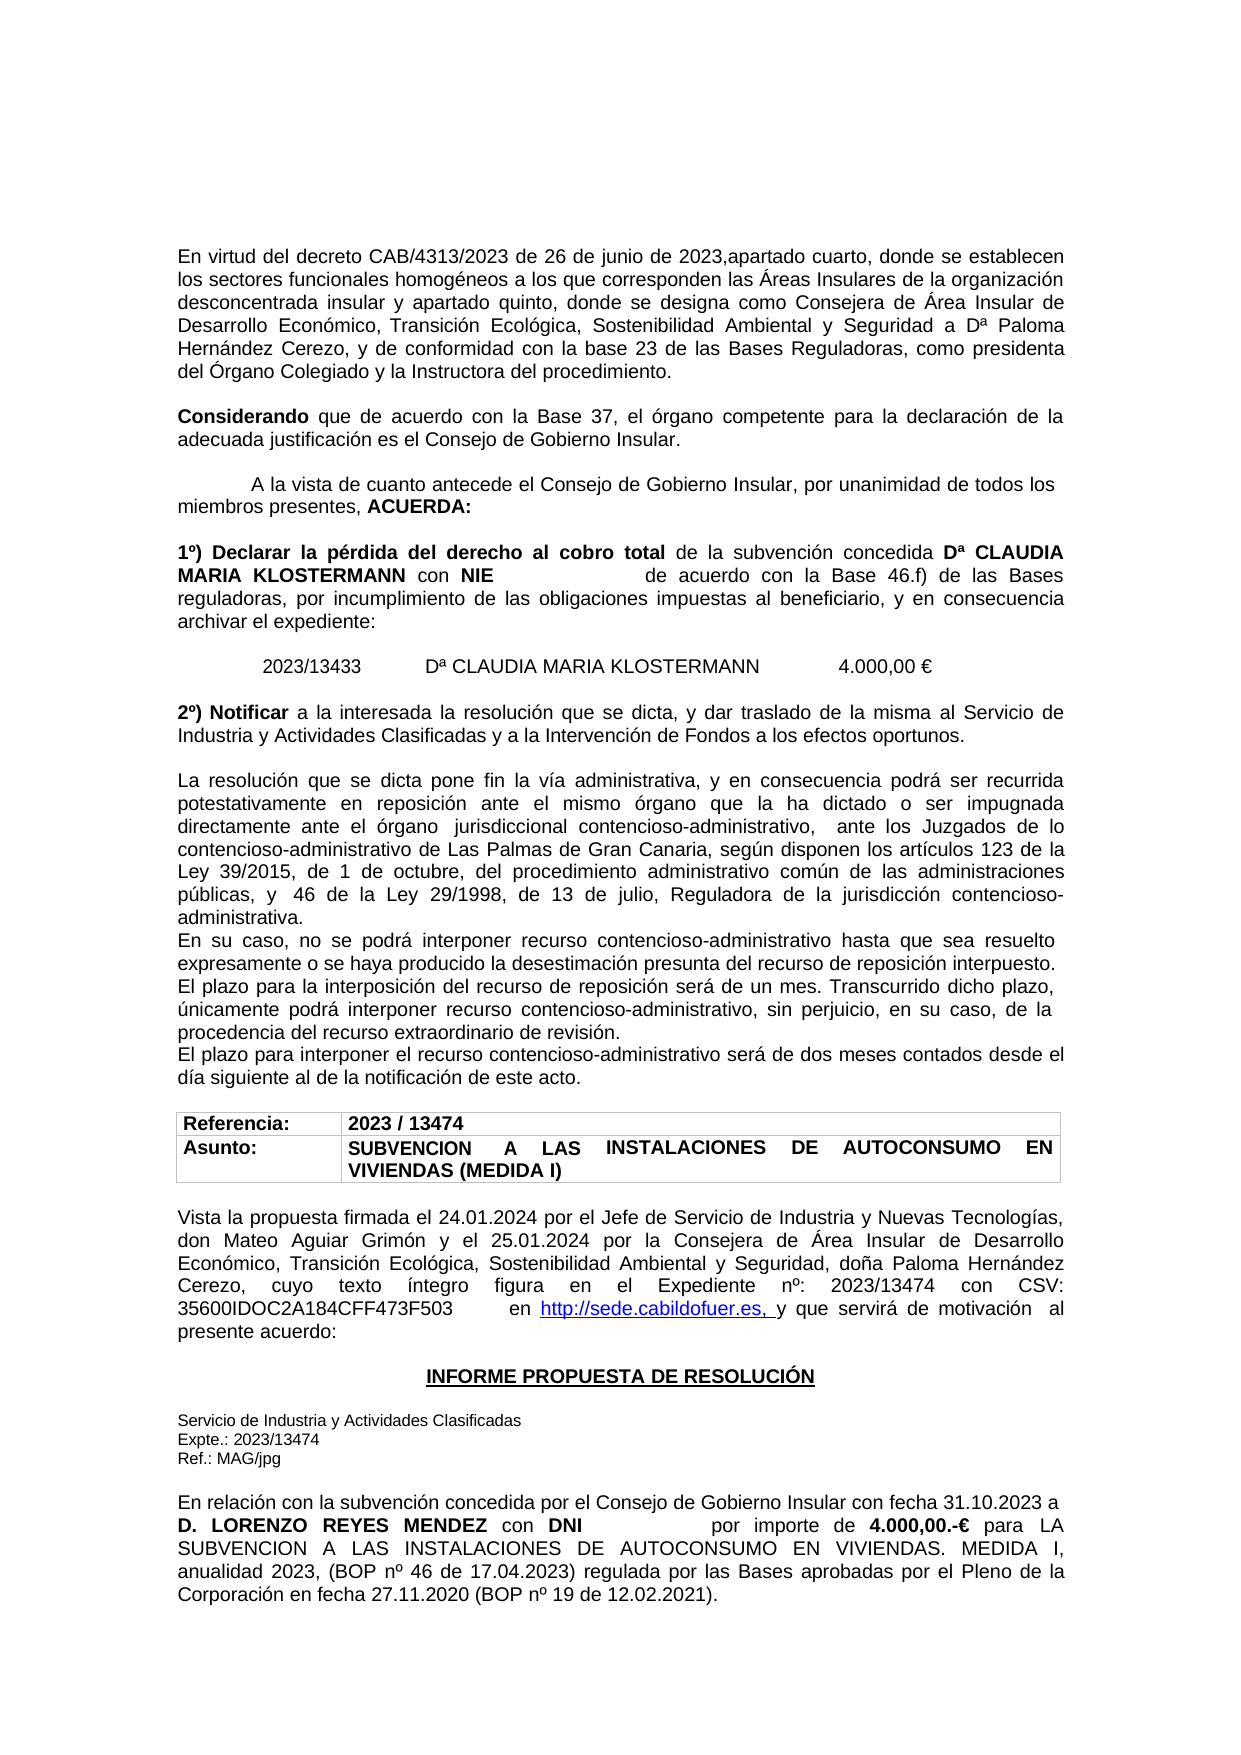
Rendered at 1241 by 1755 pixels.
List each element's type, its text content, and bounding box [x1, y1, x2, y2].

table_cell AUTOCONSUMO [831, 1136, 1014, 1182]
text La resolución que se dicta pone fin la vía administrativa, y en consecuencia podrá ser recurrida potestativamente en reposición ante el mismo órgano que la ha dictado o ser impugnada directamente ante el órgano jurisdiccional contencioso-administrativo, ante los Juzgados de lo contencioso-administrativo de Las Palmas de Gran Canaria, según disponen los artículos 123 de la Ley 39/2015, de 1 de octubre, del procedimiento administrativo común de las administraciones públicas, y 46 de la Ley 29/1998, de 13 de julio, Reguladora de la jurisdicción contencioso- administrativa. [177, 769, 1065, 929]
table_cell DE [779, 1136, 831, 1182]
table_cell INSTALACIONES [594, 1136, 779, 1182]
text 1º) Declarar la pérdida del derecho al cobro total de la subvención concedida Dª CLAUDIA MARIA KLOSTERMANN con NIE de acuerdo con la Base 46.f) de las Bases reguladoras, por incumplimiento de las obligaciones impuestas al beneficiario, y en consecuencia archivar el expediente: [177, 541, 1064, 632]
text Vista la propuesta firmada el 24.01.2024 por el Jefe de Servicio de Industria y Nuevas Tecnologías, don Mateo Aguiar Grimón y el 25.01.2024 por la Consejera de Área Insular de Desarrollo Económico, Transición Ecológica, Sostenibilidad Ambiental y Seguridad, doña Paloma Hernández Cerezo, cuyo texto íntegro figura en el Expediente nº: 2023/13474 con CSV: 35600IDOC2A184CFF473F503 en http://sede.cabildofuer.es, y que servirá de motivación al presente acuerdo: [177, 1206, 1064, 1343]
text 2023/13433 Dª CLAUDIA MARIA KLOSTERMANN 4.000,00 € [262, 655, 1076, 678]
text A la vista de cuanto antecede el Consejo de Gobierno Insular, por unanimidad de todos los miembros presentes, ACUERDA: [177, 473, 1060, 518]
text Servicio de Industria y Actividades Clasificadas Expte.: 2023/13474 [177, 1411, 570, 1449]
text INFORME PROPUESTA DE RESOLUCIÓN [426, 1365, 1076, 1388]
table_cell Asunto: [177, 1136, 341, 1182]
table_header 2023 / 13474 [342, 1113, 1060, 1135]
text El plazo para interponer el recurso contencioso-administrativo será de dos meses contados desde el día siguiente al de la notificación de este acto. [177, 1043, 1064, 1089]
text En relación con la subvención concedida por el Consejo de Gobierno Insular con fecha 31.10.2023 a [177, 1491, 1076, 1514]
text En virtud del decreto CAB/4313/2023 de 26 de junio de 2023,apartado cuarto, donde se establecen los sectores funcionales homogéneos a los que corresponden las Áreas Insulares de la organización desconcentrada insular y apartado quinto, donde se designa como Consejera de Área Insular de Desarrollo Económico, Transición Ecológica, Sostenibilidad Ambiental y Seguridad a Dª Paloma Hernández Cerezo, y de conformidad con la base 23 de las Bases Reguladoras, como presidenta del Órgano Colegiado y la Instructora del procedimiento. [177, 245, 1064, 382]
text D. LORENZO REYES MENDEZ con DNI por importe de 4.000,00.-€ para LA SUBVENCION A LAS INSTALACIONES DE AUTOCONSUMO EN VIVIENDAS. MEDIDA I, anualidad 2023, (BOP nº 46 de 17.04.2023) regulada por las Bases aprobadas por el Pleno de la Corporación en fecha 27.11.2020 (BOP nº 19 de 12.02.2021). [177, 1514, 1064, 1605]
table_cell EN [1014, 1136, 1060, 1182]
table_cell SUBVENCION A LAS VIVIENDAS (MEDIDA I) [342, 1136, 594, 1182]
text 2º) Notificar a la interesada la resolución que se dicta, y dar traslado de la misma al Servicio de Industria y Actividades Clasificadas y a la Intervención de Fondos a los efectos oportunos. [177, 701, 1064, 746]
text Ref.: MAG/jpg [177, 1449, 1076, 1468]
table_header Referencia: [177, 1113, 341, 1135]
text En su caso, no se podrá interponer recurso contencioso-administrativo hasta que sea resuelto expresamente o se haya producido la desestimación presunta del recurso de reposición interpuesto. El plazo para la interposición del recurso de reposición será de un mes. Transcurrido dicho plazo, únicamente podrá interponer recurso contencioso-administrativo, sin perjuicio, en su caso, de la procedencia del recurso extraordinario de revisión. [177, 929, 1060, 1043]
text Considerando que de acuerdo con la Base 37, el órgano competente para la declaración de la adecuada justificación es el Consejo de Gobierno Insular. [177, 405, 1064, 450]
